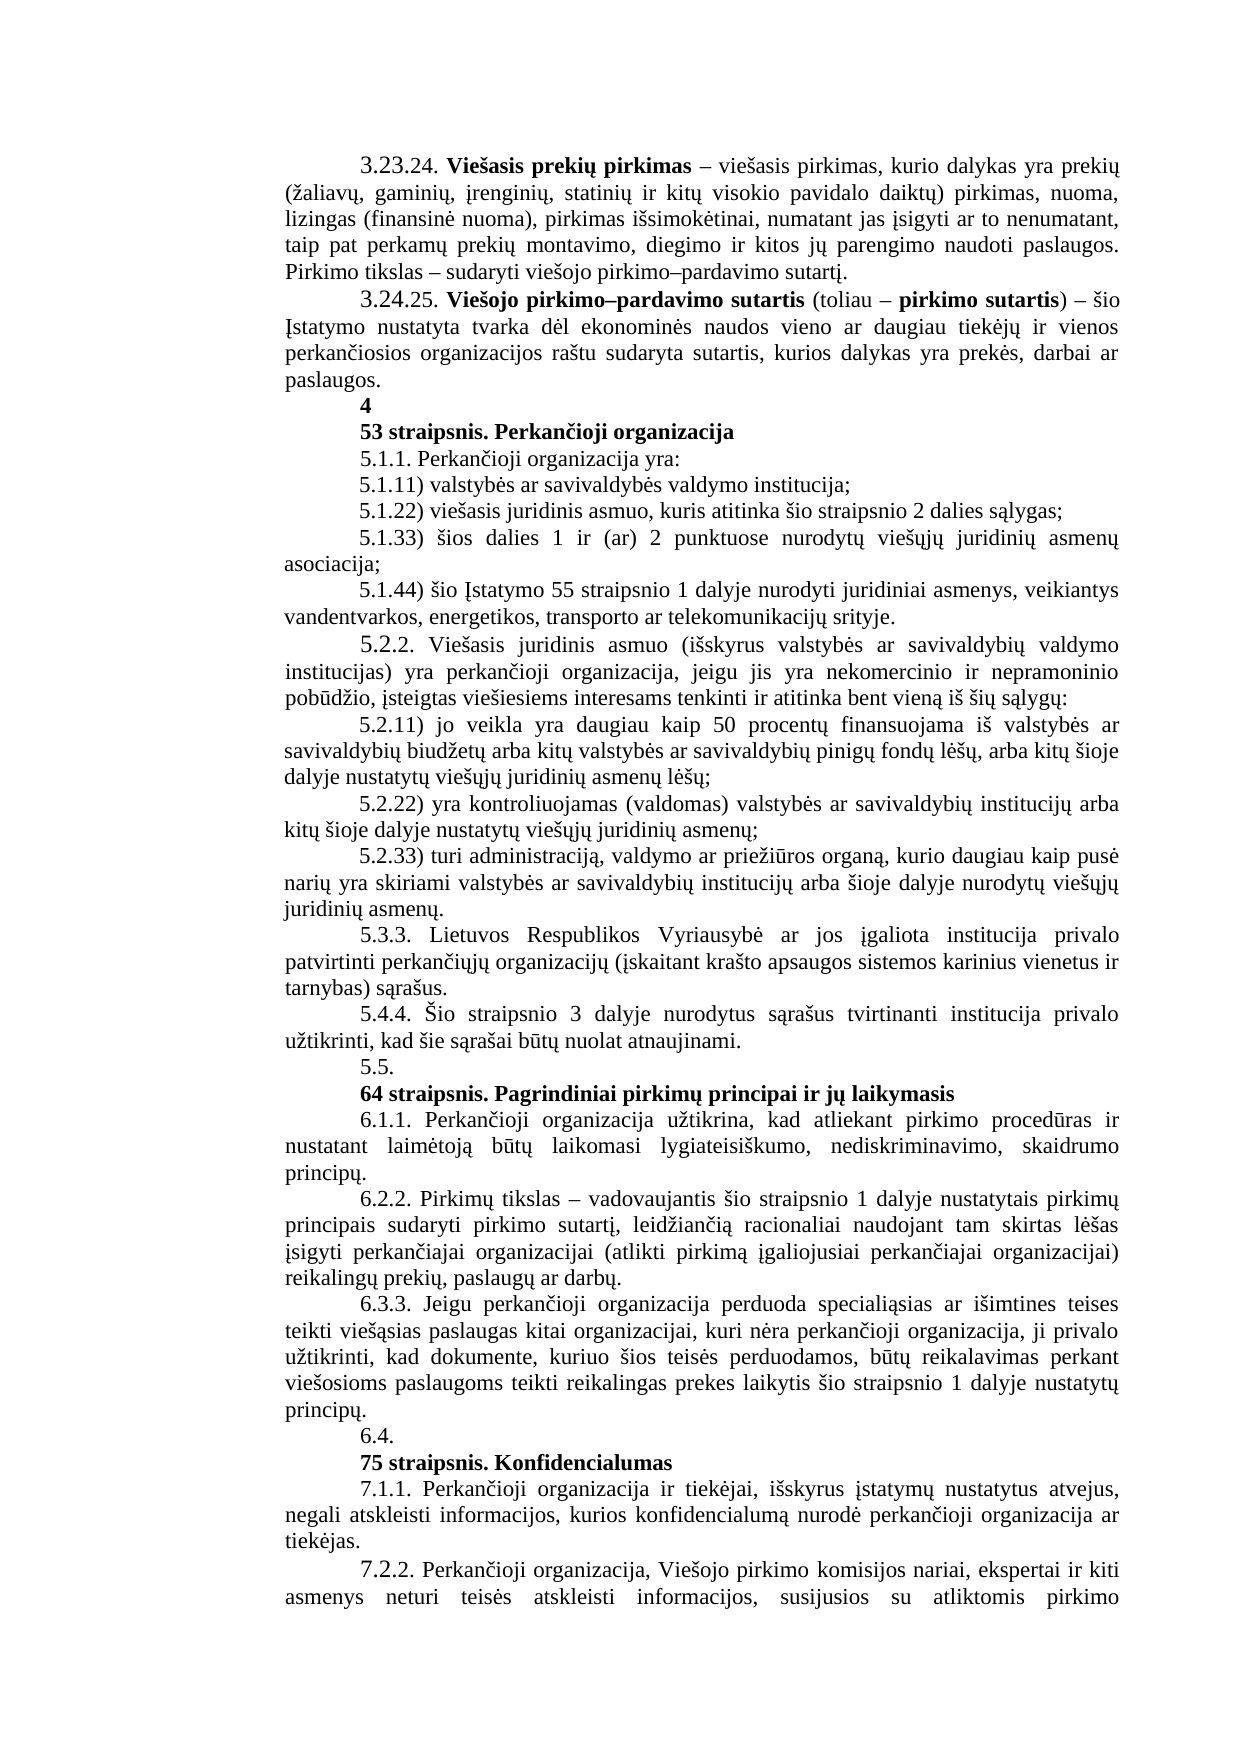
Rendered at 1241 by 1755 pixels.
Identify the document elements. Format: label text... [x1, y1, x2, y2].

subtitle 1. Perkančioji organizacija yra: [210, 445, 1120, 471]
subtitle 1. Perkančioji organizacija ir tiekėjai, išskyrus įstatymų nustatytus atvejus, negali atskleisti informacijos, kurios konfidencialumą nurodė perkančioji organizacija ar tiekėjas. [210, 1475, 1120, 1554]
subtitle 3 straipsnis. Perkančioji organizacija [210, 418, 1120, 445]
subtitle 2) viešasis juridinis asmuo, kuris atitinka šio straipsnio 2 dalies sąlygas; [210, 497, 1120, 524]
subtitle 2. Perkančioji organizacija, Viešojo pirkimo komisijos nariai, ekspertai ir kiti asmenys neturi teisės atskleisti informacijos, susijusios su atliktomis pirkimo [210, 1554, 1120, 1609]
subtitle 4 straipsnis. Pagrindiniai pirkimų principai ir jų laikymasis [210, 1079, 1120, 1106]
subtitle 3) šios dalies 1 ir (ar) 2 punktuose nurodytų viešųjų juridinių asmenų asociacija; [210, 524, 1120, 576]
subtitle 1. Perkančioji organizacija užtikrina, kad atliekant pirkimo procedūras ir nustatant laimėtoją būtų laikomasi lygiateisiškumo, nediskriminavimo, skaidrumo principų. [210, 1106, 1120, 1185]
subtitle 25. Viešojo pirkimo–pardavimo sutartis (toliau – pirkimo sutartis) – šio Įstatymo nustatyta tvarka dėl ekonominės naudos vieno ar daugiau tiekėjų ir vienos perkančiosios organizacijos raštu sudaryta sutartis, kurios dalykas yra prekės, darbai ar paslaugos. [210, 284, 1120, 392]
subtitle 3. Lietuvos Respublikos Vyriausybė ar jos įgaliota institucija privalo patvirtinti perkančiųjų organizacijų (įskaitant krašto apsaugos sistemos karinius vienetus ir tarnybas) sąrašus. [210, 921, 1120, 1001]
subtitle 2. Viešasis juridinis asmuo (išskyrus valstybės ar savivaldybių valdymo institucijas) yra perkančioji organizacija, jeigu jis yra nekomercinio ir nepramoninio pobūdžio, įsteigtas viešiesiems interesams tenkinti ir atitinka bent vieną iš šių sąlygų: [210, 629, 1120, 711]
subtitle 1) jo veikla yra daugiau kaip 50 procentų finansuojama iš valstybės ar savivaldybių biudžetų arba kitų valstybės ar savivaldybių pinigų fondų lėšų, arba kitų šioje dalyje nustatytų viešųjų juridinių asmenų lėšų; [210, 711, 1120, 790]
subtitle 4. Šio straipsnio 3 dalyje nurodytus sąrašus tvirtinanti institucija privalo užtikrinti, kad šie sąrašai būtų nuolat atnaujinami. [210, 1001, 1120, 1053]
subtitle 24. Viešasis prekių pirkimas – viešasis pirkimas, kurio dalykas yra prekių (žaliavų, gaminių, įrenginių, statinių ir kitų visokio pavidalo daiktų) pirkimas, nuoma, lizingas (finansinė nuoma), pirkimas išsimokėtinai, numatant jas įsigyti ar to nenumatant, taip pat perkamų prekių montavimo, diegimo ir kitos jų parengimo naudoti paslaugos. Pirkimo tikslas – sudaryti viešojo pirkimo–pardavimo sutartį. [210, 150, 1120, 284]
subtitle 1) valstybės ar savivaldybės valdymo institucija; [210, 471, 1120, 497]
subtitle 3) turi administraciją, valdymo ar priežiūros organą, kurio daugiau kaip pusė narių yra skiriami valstybės ar savivaldybių institucijų arba šioje dalyje nurodytų viešųjų juridinių asmenų. [210, 842, 1120, 921]
subtitle 2. Pirkimų tikslas – vadovaujantis šio straipsnio 1 dalyje nustatytais pirkimų principais sudaryti pirkimo sutartį, leidžiančią racionaliai naudojant tam skirtas lėšas įsigyti perkančiajai organizacijai (atlikti pirkimą įgaliojusiai perkančiajai organizacijai) reikalingų prekių, paslaugų ar darbų. [210, 1185, 1120, 1290]
subtitle 5 straipsnis. Konfidencialumas [210, 1448, 1120, 1475]
subtitle 3. Jeigu perkančioji organizacija perduoda specialiąsias ar išimtines teises teikti viešąsias paslaugas kitai organizacijai, kuri nėra perkančioji organizacija, ji privalo užtikrinti, kad dokumente, kuriuo šios teisės perduodamos, būtų reikalavimas perkant viešosioms paslaugoms teikti reikalingas prekes laikytis šio straipsnio 1 dalyje nustatytų principų. [210, 1290, 1120, 1422]
subtitle 4) šio Įstatymo 55 straipsnio 1 dalyje nurodyti juridiniai asmenys, veikiantys vandentvarkos, energetikos, transporto ar telekomunikacijų srityje. [210, 576, 1120, 629]
subtitle 2) yra kontroliuojamas (valdomas) valstybės ar savivaldybių institucijų arba kitų šioje dalyje nustatytų viešųjų juridinių asmenų; [210, 790, 1120, 842]
